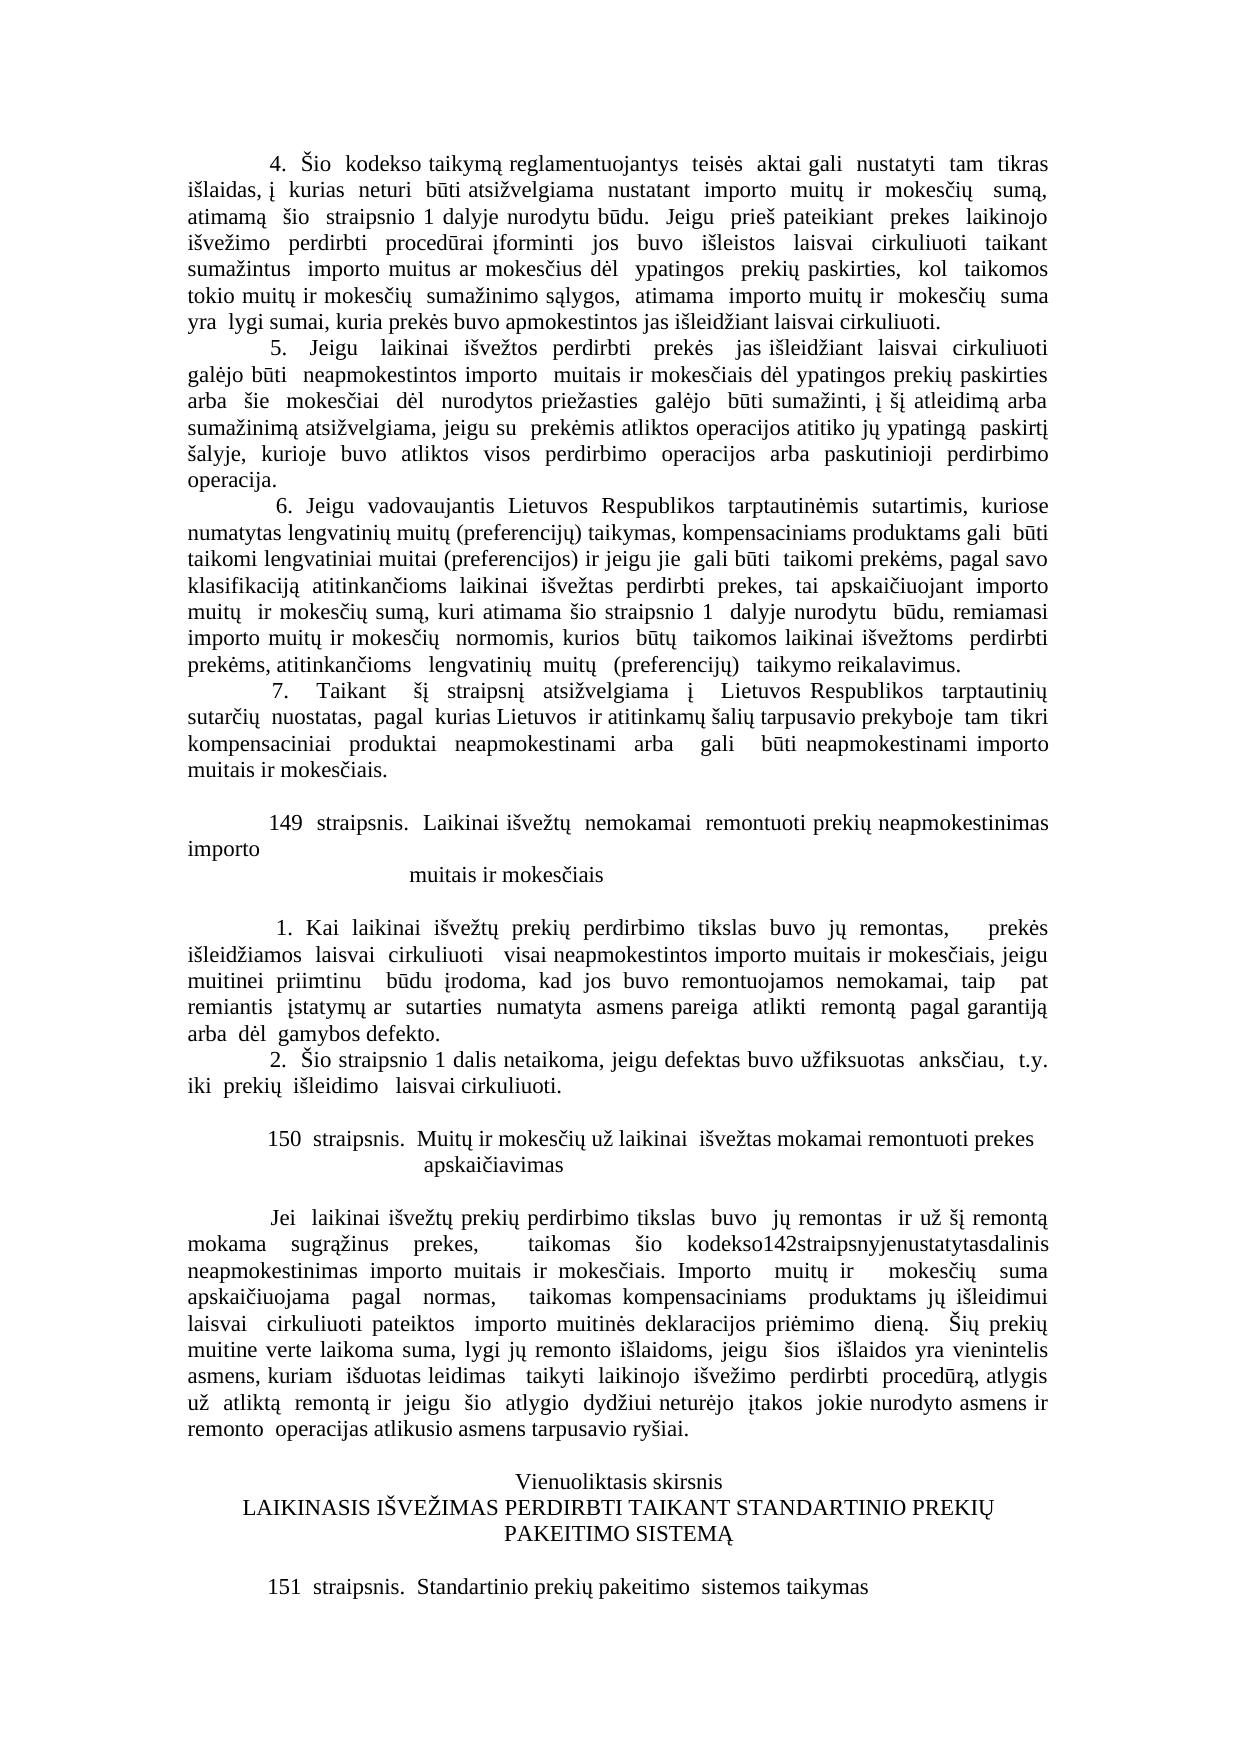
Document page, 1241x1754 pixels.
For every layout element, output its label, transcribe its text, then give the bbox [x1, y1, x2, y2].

text 4. Šio kodekso taikymą reglamentuojantys teisės aktai gali nustatyti tam tikras išlaidas, į kurias neturi būti atsižvelgiama nustatant importo muitų ir mokesčių sumą, atimamą šio straipsnio 1 dalyje nurodytu būdu. Jeigu prieš pateikiant prekes laikinojo išvežimo perdirbti procedūrai įforminti jos buvo išleistos laisvai cirkuliuoti taikant sumažintus importo muitus ar mokesčius dėl ypatingos prekių paskirties, kol taikomos tokio muitų ir mokesčių sumažinimo sąlygos, atimama importo muitų ir mokesčių suma yra lygi sumai, kuria prekės buvo apmokestintos jas išleidžiant laisvai cirkuliuoti. [187, 150, 1050, 334]
text 2. Šio straipsnio 1 dalis netaikoma, jeigu defektas buvo užfiksuotas anksčiau, t.y. iki prekių išleidimo laisvai cirkuliuoti. [187, 1046, 1050, 1099]
text 7. Taikant šį straipsnį atsižvelgiama į Lietuvos Respublikos tarptautinių sutarčių nuostatas, pagal kurias Lietuvos ir atitinkamų šalių tarpusavio prekyboje tam tikri kompensaciniai produktai neapmokestinami arba gali būti neapmokestinami importo muitais ir mokesčiais. [187, 677, 1050, 782]
text muitais ir mokesčiais [187, 862, 1050, 888]
text 1. Kai laikinai išvežtų prekių perdirbimo tikslas buvo jų remontas, prekės išleidžiamos laisvai cirkuliuoti visai neapmokestintos importo muitais ir mokesčiais, jeigu muitinei priimtinu būdu įrodoma, kad jos buvo remontuojamos nemokamai, taip pat remiantis įstatymų ar sutarties numatyta asmens pareiga atlikti remontą pagal garantiją arba dėl gamybos defekto. [187, 914, 1050, 1046]
text Vienuoliktasis skirsnis [187, 1468, 1050, 1494]
text LAIKINASIS IŠVEŽIMAS PERDIRBTI TAIKANT STANDARTINIO PREKIŲ [187, 1494, 1050, 1520]
text apskaičiavimas [187, 1151, 1050, 1178]
text Jei laikinai išvežtų prekių perdirbimo tikslas buvo jų remontas ir už šį remontą mokama sugrąžinus prekes, taikomas šio kodekso142straipsnyjenustatytasdalinis neapmokestinimas importo muitais ir mokesčiais. Importo muitų ir mokesčių suma apskaičiuojama pagal normas, taikomas kompensaciniams produktams jų išleidimui laisvai cirkuliuoti pateiktos importo muitinės deklaracijos priėmimo dieną. Šių prekių muitine verte laikoma suma, lygi jų remonto išlaidoms, jeigu šios išlaidos yra vienintelis asmens, kuriam išduotas leidimas taikyti laikinojo išvežimo perdirbti procedūrą, atlygis už atliktą remontą ir jeigu šio atlygio dydžiui neturėjo įtakos jokie nurodyto asmens ir remonto operacijas atlikusio asmens tarpusavio ryšiai. [187, 1204, 1050, 1441]
text 5. Jeigu laikinai išvežtos perdirbti prekės jas išleidžiant laisvai cirkuliuoti galėjo būti neapmokestintos importo muitais ir mokesčiais dėl ypatingos prekių paskirties arba šie mokesčiai dėl nurodytos priežasties galėjo būti sumažinti, į šį atleidimą arba sumažinimą atsižvelgiama, jeigu su prekėmis atliktos operacijos atitiko jų ypatingą paskirtį šalyje, kurioje buvo atliktos visos perdirbimo operacijos arba paskutinioji perdirbimo operacija. [187, 334, 1050, 493]
text 149 straipsnis. Laikinai išvežtų nemokamai remontuoti prekių neapmokestinimas importo [187, 809, 1050, 862]
text 150 straipsnis. Muitų ir mokesčių už laikinai išvežtas mokamai remontuoti prekes [187, 1125, 1050, 1151]
text 6. Jeigu vadovaujantis Lietuvos Respublikos tarptautinėmis sutartimis, kuriose numatytas lengvatinių muitų (preferencijų) taikymas, kompensaciniams produktams gali būti taikomi lengvatiniai muitai (preferencijos) ir jeigu jie gali būti taikomi prekėms, pagal savo klasifikaciją atitinkančioms laikinai išvežtas perdirbti prekes, tai apskaičiuojant importo muitų ir mokesčių sumą, kuri atimama šio straipsnio 1 dalyje nurodytu būdu, remiamasi importo muitų ir mokesčių normomis, kurios būtų taikomos laikinai išvežtoms perdirbti prekėms, atitinkančioms lengvatinių muitų (preferencijų) taikymo reikalavimus. [187, 493, 1050, 677]
text 151 straipsnis. Standartinio prekių pakeitimo sistemos taikymas [187, 1573, 1050, 1599]
text PAKEITIMO SISTEMĄ [187, 1520, 1050, 1547]
